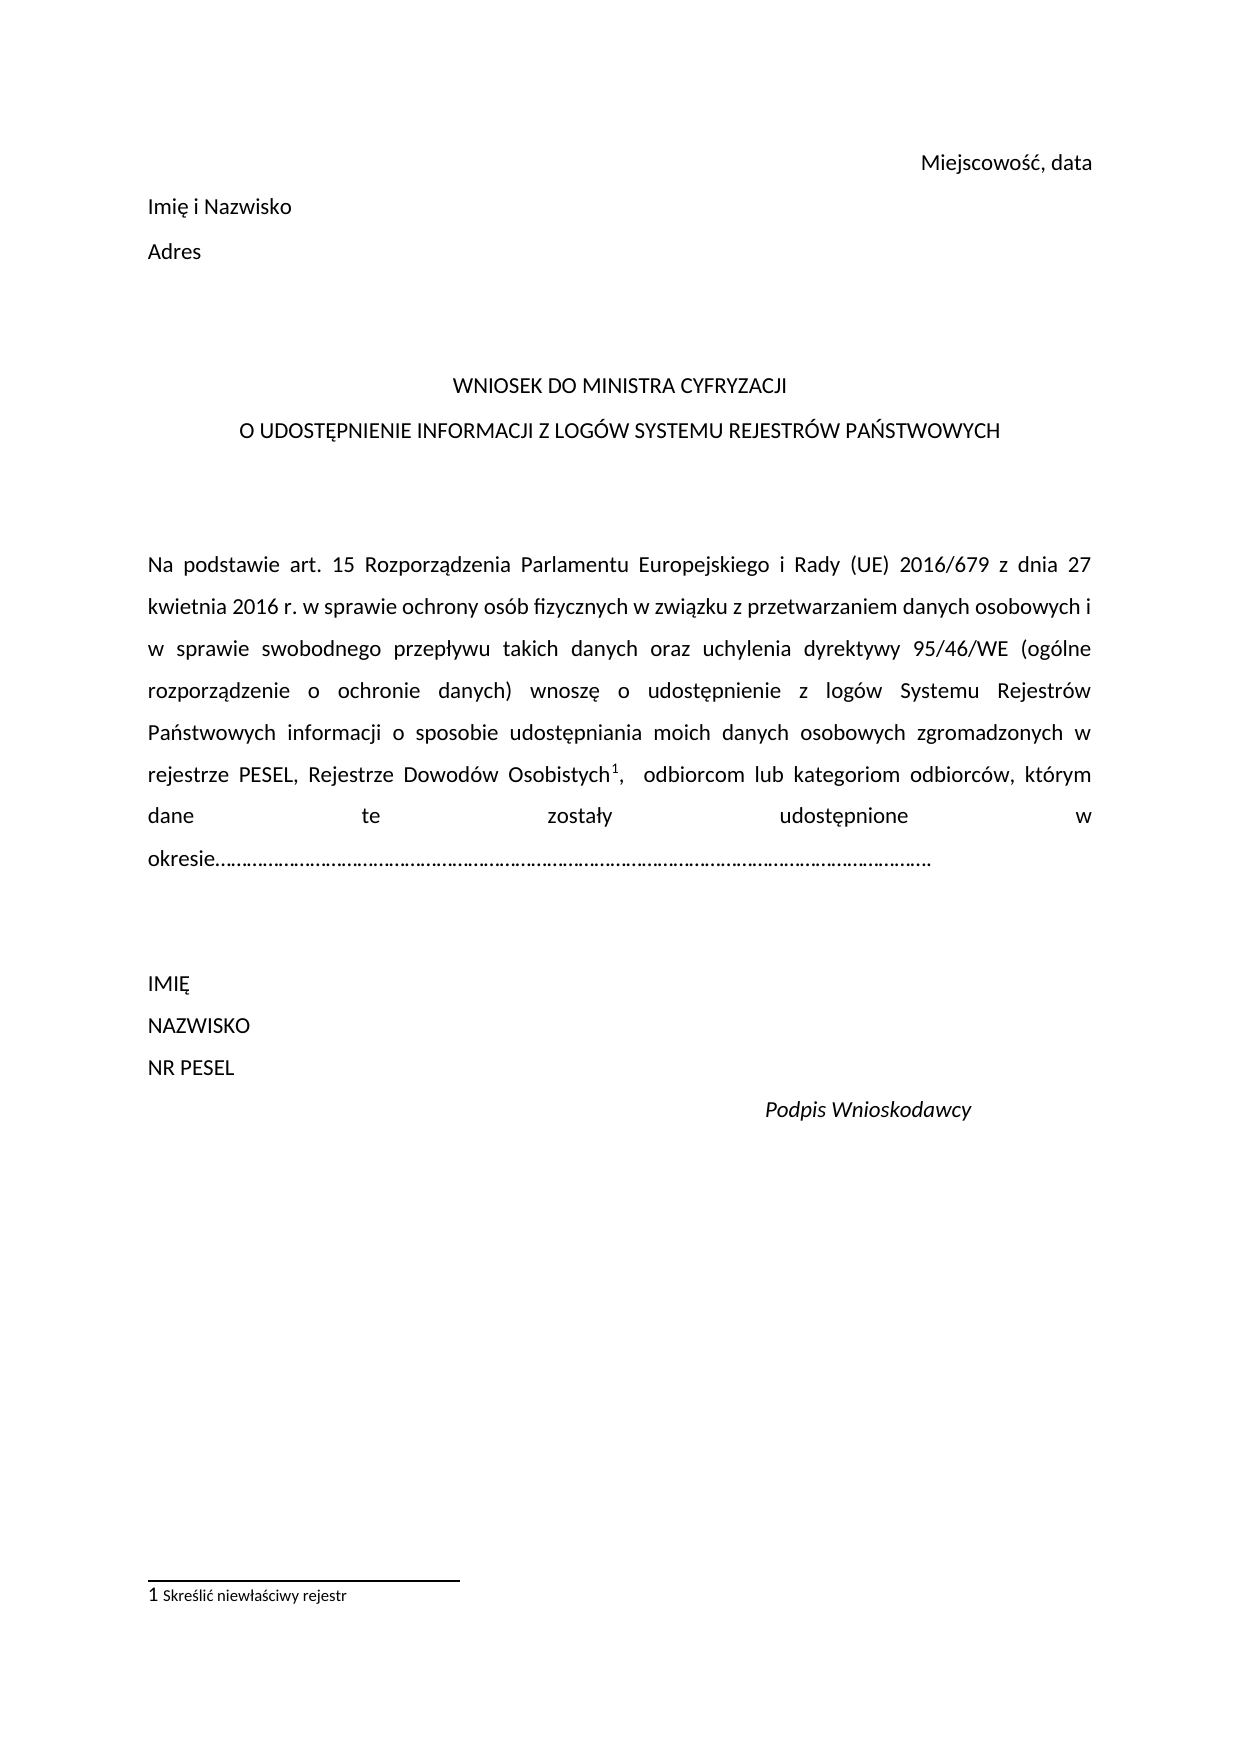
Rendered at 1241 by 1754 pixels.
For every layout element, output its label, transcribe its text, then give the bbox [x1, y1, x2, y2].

text NAZWISKO [148, 1012, 1093, 1039]
text Imię i Nazwisko [148, 192, 1093, 220]
text Skreślić niewłaściwy rejestr [148, 1581, 1093, 1606]
text IMIĘ [148, 969, 1093, 998]
text NR PESEL [148, 1053, 1093, 1082]
text Podpis Wnioskodawcy [118, 1096, 1093, 1123]
text O UDOSTĘPNIENIE INFORMACJI Z LOGÓW SYSTEMU REJESTRÓW PAŃSTWOWYCH [148, 416, 1093, 444]
text Na podstawie art. 15 Rozporządzenia Parlamentu Europejskiego i Rady (UE) 2016/679 z dnia 27 kwietnia 2016 r. w sprawie ochrony osób fizycznych w związku z przetwarzaniem danych osobowych i w sprawie swobodnego przepływu takich danych oraz uchylenia dyrektywy 95/46/WE (ogólne rozporządzenie o ochronie danych) wnoszę o udostępnienie z logów Systemu Rejestrów Państwowych informacji o sposobie udostępniania moich danych osobowych zgromadzonych w rejestrze PESEL, Rejestrze Dowodów Osobistych, odbiorcom lub kategoriom odbiorców, którym dane te zostały udostępnione w okresie………………………………………………………………………………………………………………………. [148, 550, 1093, 872]
text WNIOSEK DO MINISTRA CYFRYZACJI [148, 371, 1093, 399]
text Adres [148, 237, 1093, 265]
text Miejscowość, data [148, 148, 1093, 176]
